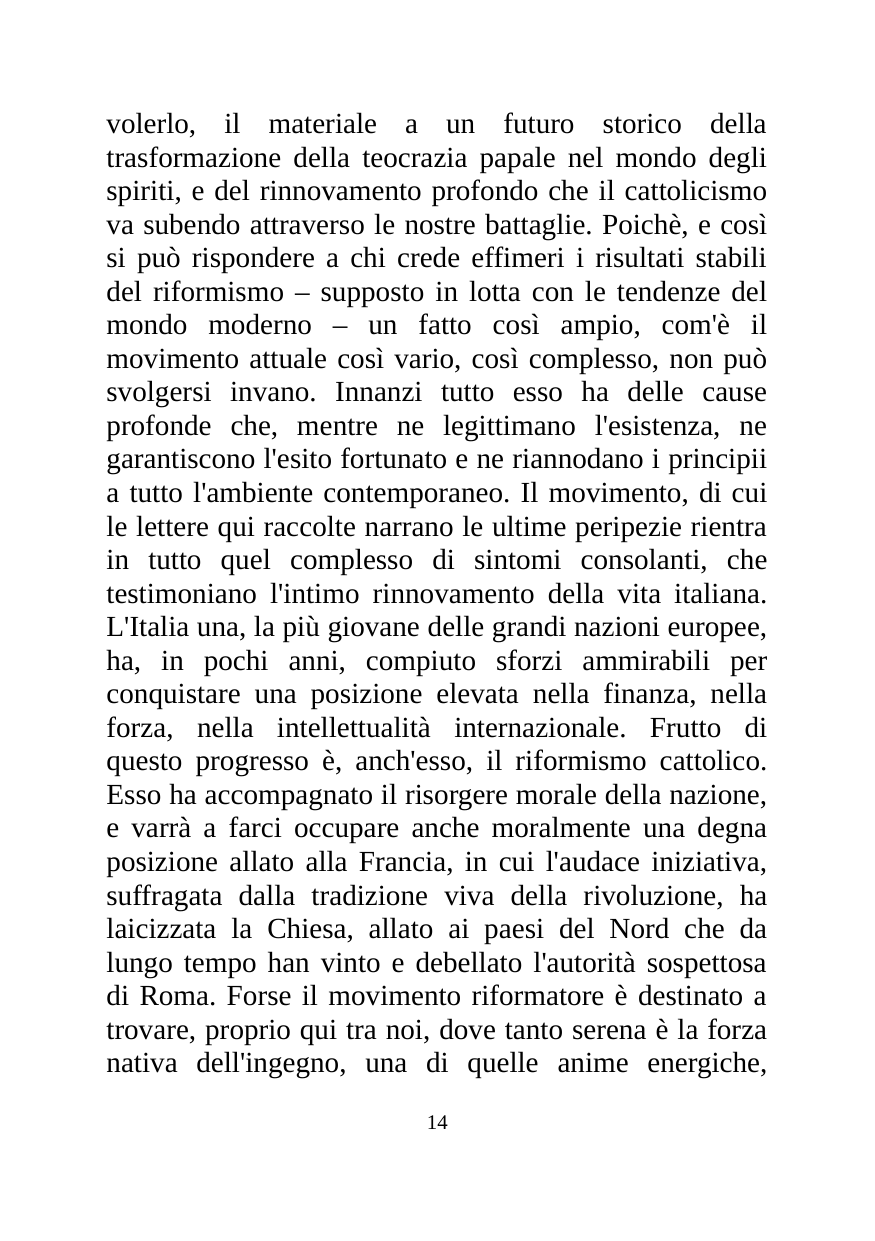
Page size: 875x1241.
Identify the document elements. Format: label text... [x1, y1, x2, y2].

text volerlo, il materiale a un futuro storico della trasformazione della teocrazia papale nel mondo degli spiriti, e del rinnovamento profondo che il cattolicismo va subendo attraverso le nostre battaglie. Poichè, e così si può rispondere a chi crede effimeri i risultati stabili del riformismo – supposto in lotta con le tendenze del mondo moderno – un fatto così ampio, com'è il movimento attuale così vario, così complesso, non può svolgersi invano. Innanzi tutto esso ha delle cause profonde che, mentre ne legittimano l'esistenza, ne garantiscono l'esito fortunato e ne riannodano i principii a tutto l'ambiente contemporaneo. Il movimento, di cui le lettere qui raccolte narrano le ultime peripezie rientra in tutto quel complesso di sintomi consolanti, che testimoniano l'intimo rinnovamento della vita italiana. L'Italia una, la più giovane delle grandi nazioni europee, ha, in pochi anni, compiuto sforzi ammirabili per conquistare una posizione elevata nella finanza, nella forza, nella intellettualità internazionale. Frutto di questo progresso è, anch'esso, il riformismo cattolico. Esso ha accompagnato il risorgere morale della nazione, e varrà a farci occupare anche moralmente una degna posizione allato alla Francia, in cui l'audace iniziativa, suffragata dalla tradizione viva della rivoluzione, ha laicizzata la Chiesa, allato ai paesi del Nord che da lungo tempo han vinto e debellato l'autorità sospettosa di Roma. Forse il movimento riformatore è destinato a trovare, proprio qui tra noi, dove tanto serena è la forza nativa dell'ingegno, una di quelle anime energiche, [106, 106, 768, 1079]
